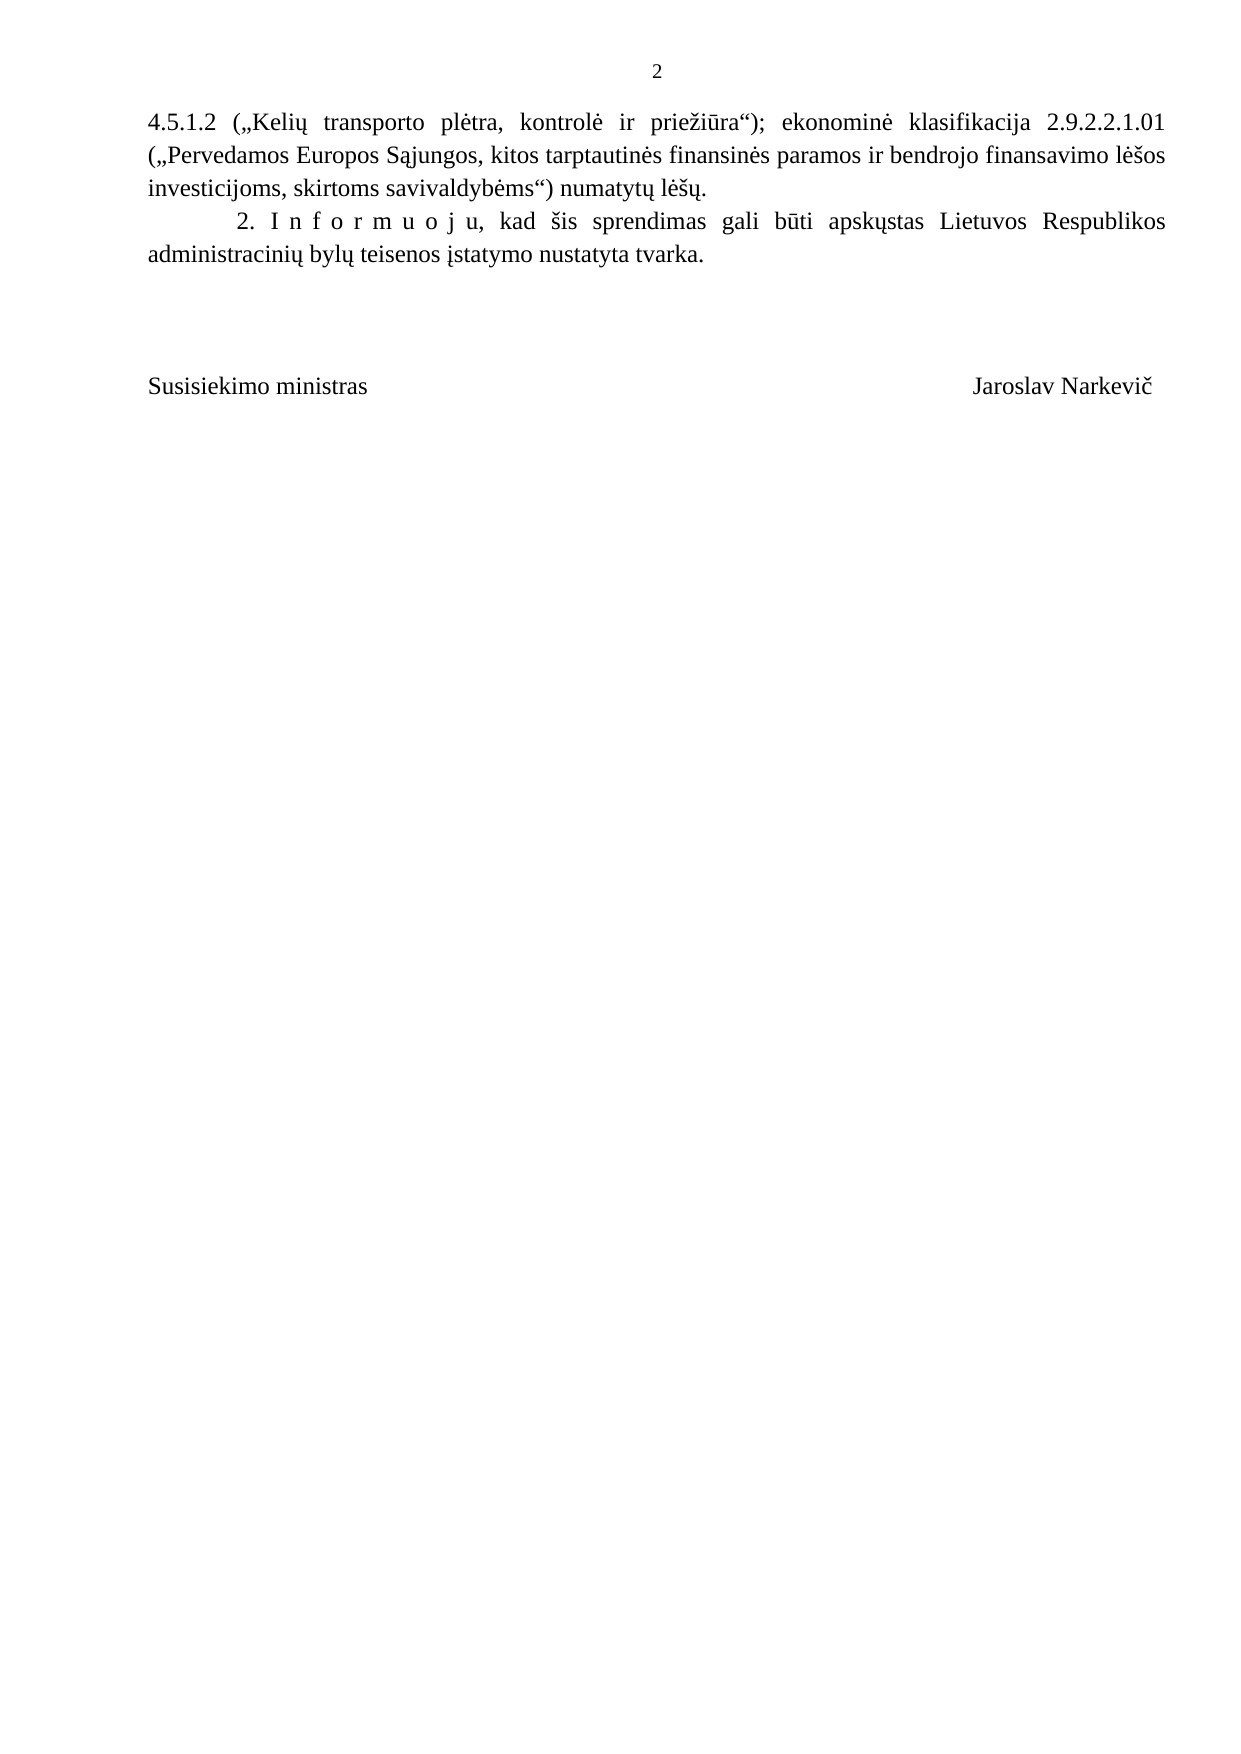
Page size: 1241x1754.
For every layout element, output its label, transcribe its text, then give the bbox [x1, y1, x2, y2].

text 4.5.1.2 („Kelių transporto plėtra, kontrolė ir priežiūra“); ekonominė klasifikacija 2.9.2.2.1.01 („Pervedamos Europos Sąjungos, kitos tarptautinės finansinės paramos ir bendrojo finansavimo lėšos investicijoms, skirtoms savivaldybėms“) numatytų lėšų. [148, 107, 1166, 202]
text 2. Informuoju, kad šis sprendimas gali būti apskųstas Lietuvos Respublikos administracinių bylų teisenos įstatymo nustatyta tvarka. [148, 206, 1166, 268]
text Susisiekimo ministras Jaroslav Narkevič [148, 371, 1166, 400]
